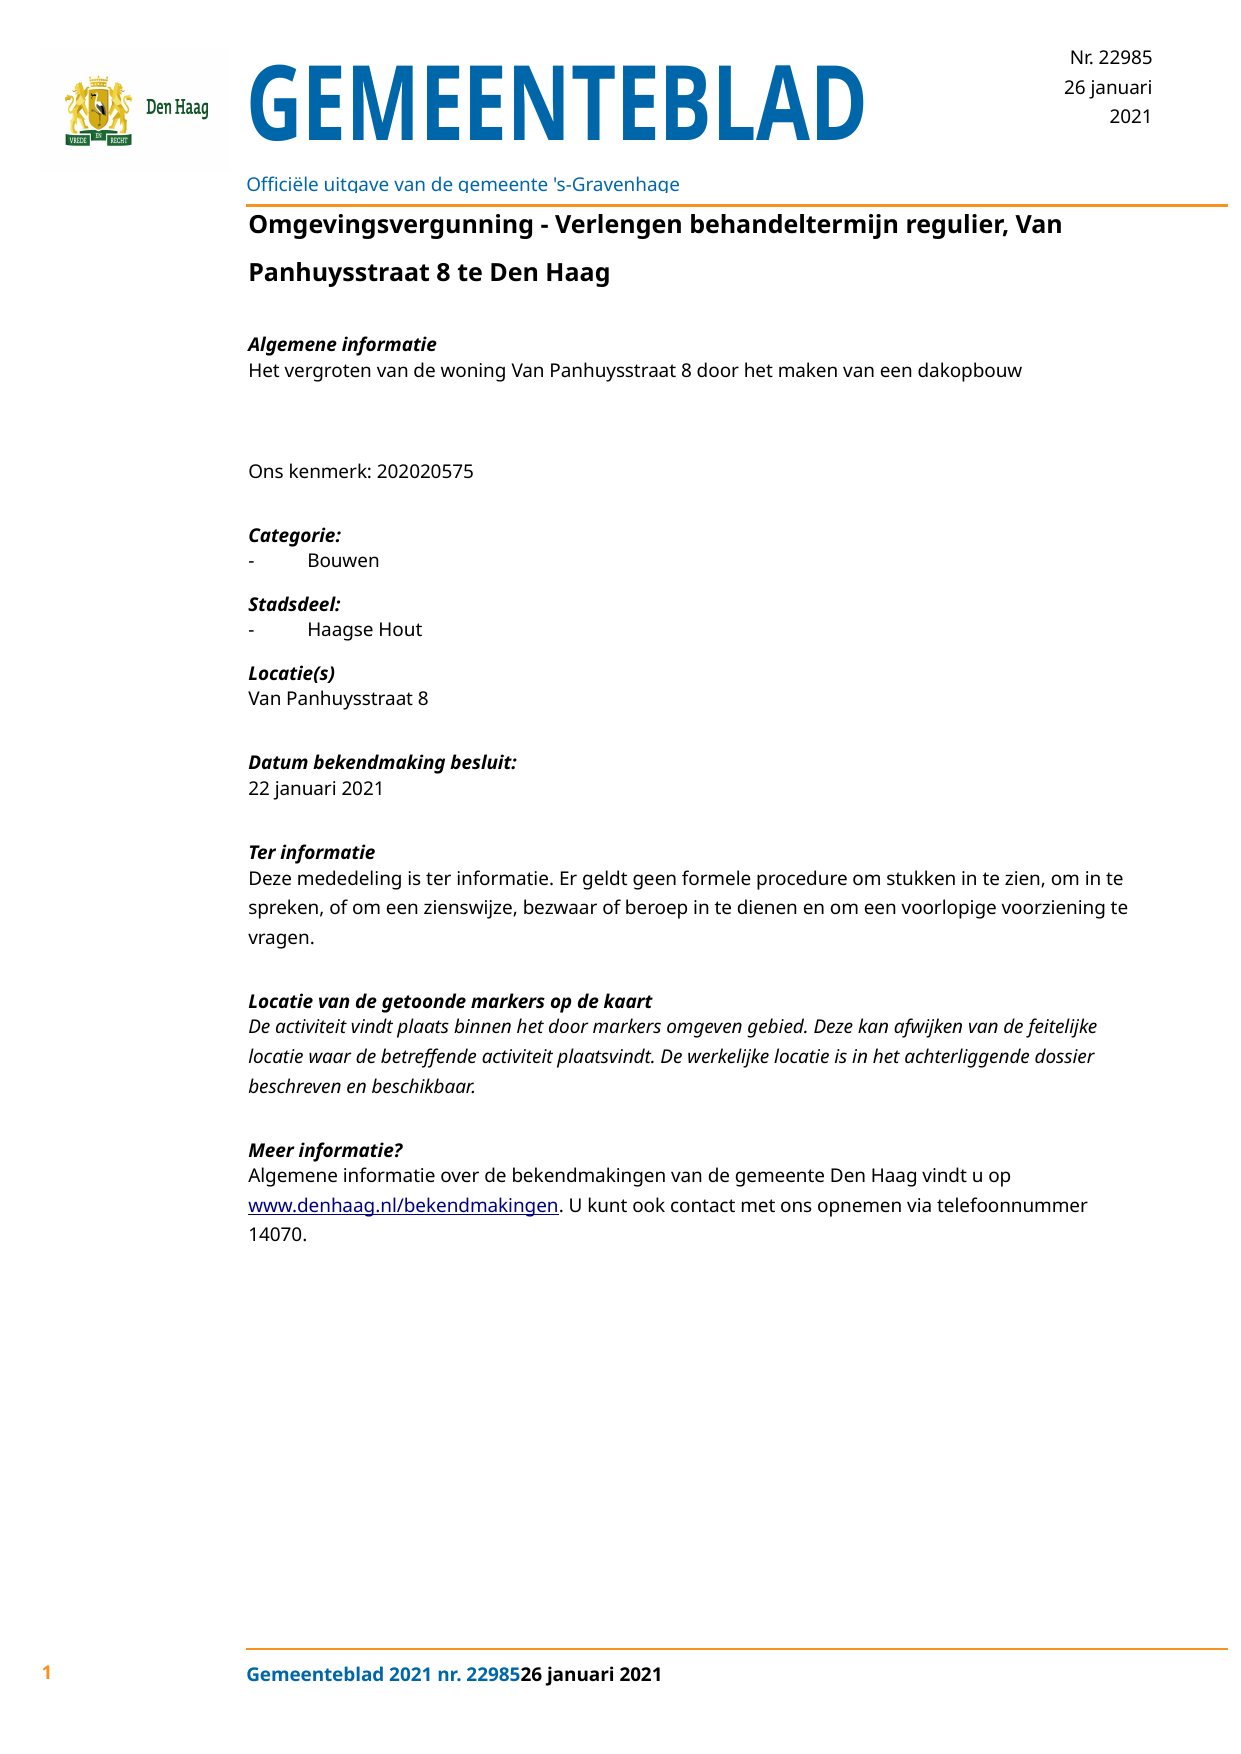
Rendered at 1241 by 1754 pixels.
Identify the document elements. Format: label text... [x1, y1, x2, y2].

text De activiteit vindt plaats binnen het door markers omgeven gebied. Deze kan afwijken van de feitelijke locatie waar de betreffende activiteit plaatsvindt. De werkelijke locatie is in het achterliggende dossier beschreven en beschikbaar. [248, 1014, 1152, 1098]
text Datum bekendmaking besluit: [248, 749, 1152, 775]
text Omgevingsvergunning - Verlengen behandeltermijn regulier, Van Panhuysstraat 8 te Den Haag [248, 207, 1152, 288]
text Deze mededeling is ter informatie. Er geldt geen formele procedure om stukken in te zien, om in te spreken, of om een zienswijze, bezwaar of beroep in te dienen en om een voorlopige voorziening te vragen. [248, 865, 1152, 950]
text Categorie: [248, 522, 1152, 548]
list Haagse Hout [248, 617, 1152, 642]
picture [41, 47, 231, 172]
text Meer informatie? [248, 1137, 1152, 1162]
list Bouwen [248, 548, 1152, 573]
text Algemene informatie [248, 331, 1152, 357]
text Ter informatie [248, 839, 1152, 865]
text Ons kenmerk: 202020575 [248, 458, 1152, 484]
text Locatie(s) [248, 660, 1152, 685]
text Algemene informatie over de bekendmakingen van de gemeente Den Haag vindt u op www.denhaag.nl/bekendmakingen. U kunt ook contact met ons opnemen via telefoonnummer 14070. [248, 1162, 1152, 1247]
text Het vergroten van de woning Van Panhuysstraat 8 door het maken van een dakopbouw [248, 357, 1152, 383]
text Stadsdeel: [248, 591, 1152, 617]
text Locatie van de getoonde markers op de kaart [248, 988, 1152, 1014]
text 22 januari 2021 [248, 775, 1152, 801]
text Van Panhuysstraat 8 [248, 685, 1152, 711]
